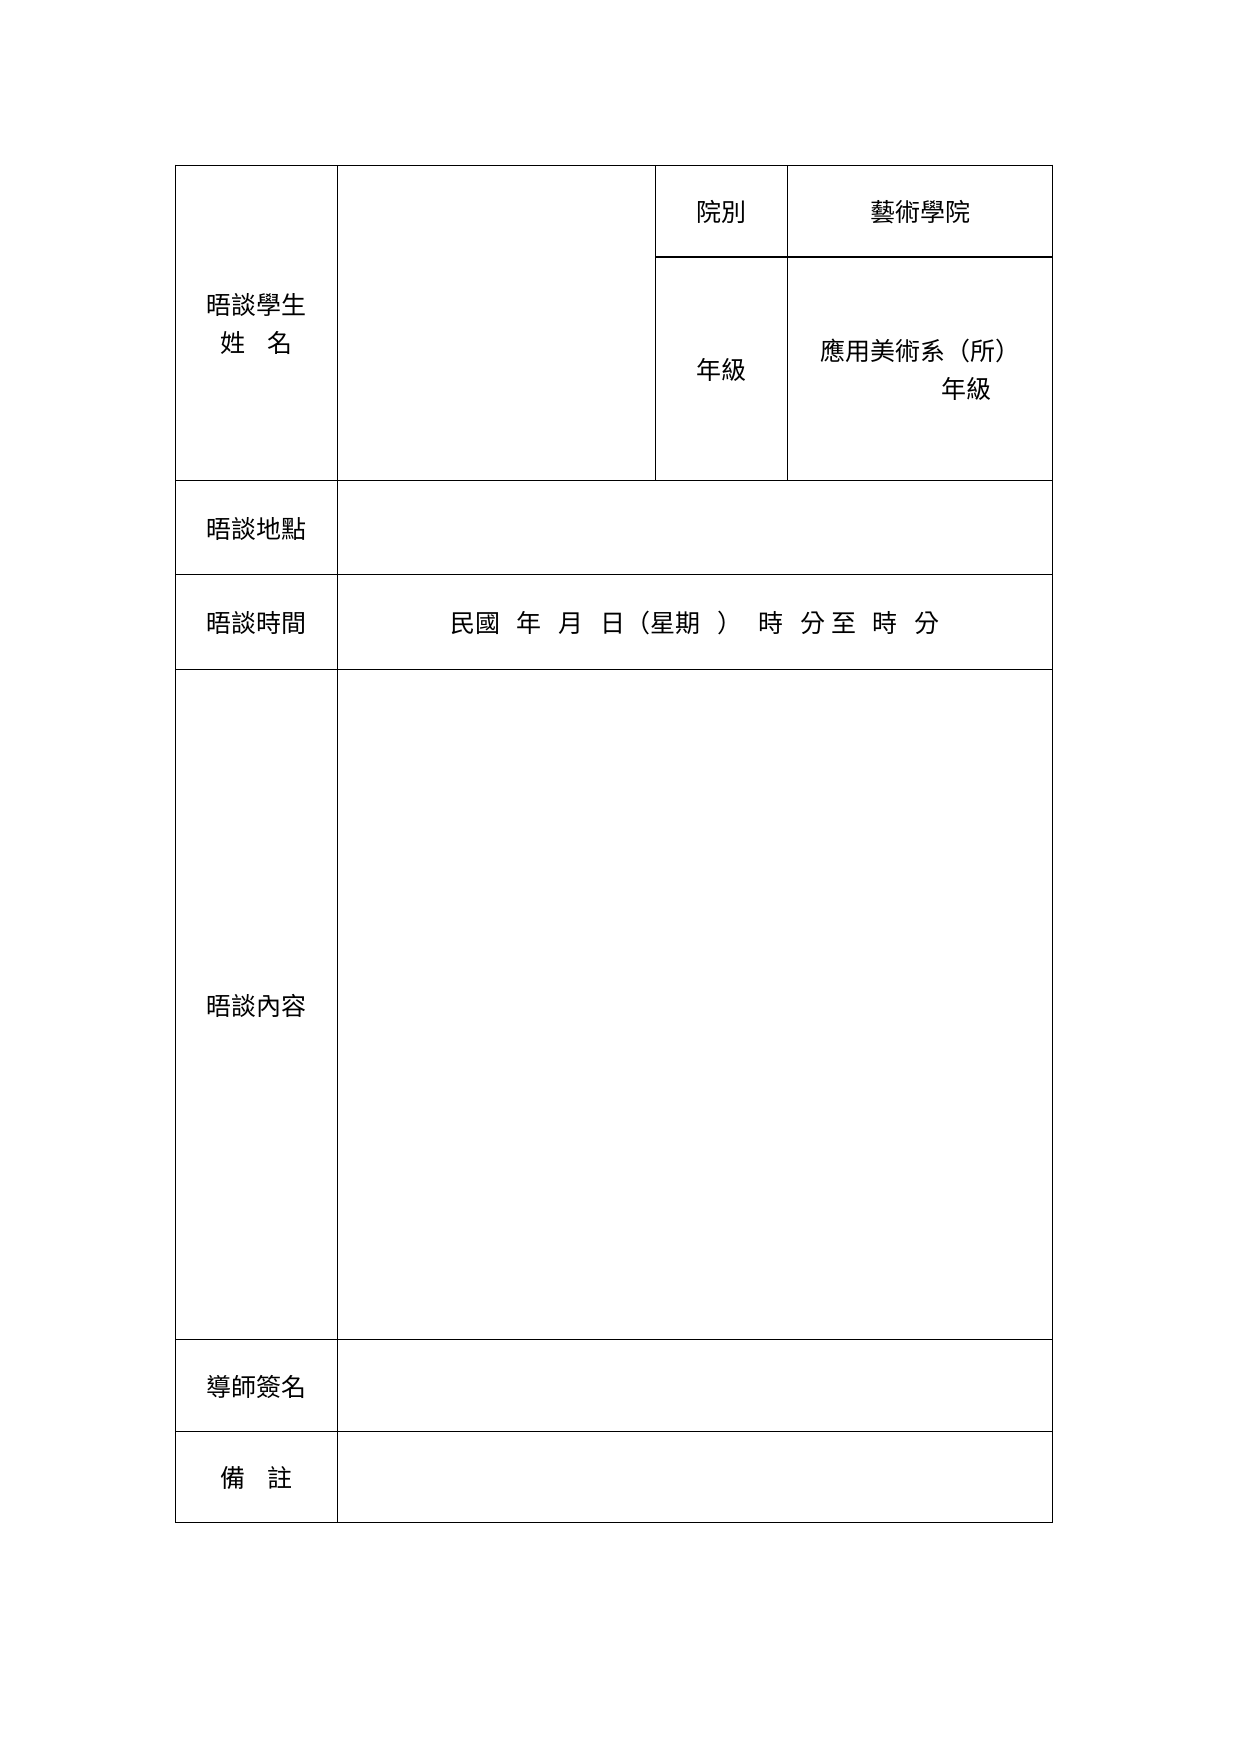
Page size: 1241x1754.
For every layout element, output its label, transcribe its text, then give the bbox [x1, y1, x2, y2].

table_cell 備 註 [176, 1432, 337, 1522]
table_header [338, 166, 655, 480]
table_cell 年級 [656, 258, 787, 480]
table_header 晤談學生 姓 名 [176, 166, 337, 480]
table_cell 導師簽名 [176, 1340, 337, 1431]
table_cell 晤談時間 [176, 575, 337, 668]
table_cell [338, 670, 1052, 1339]
table_header 院別 [656, 166, 787, 256]
table_cell [338, 481, 1052, 574]
table_header 藝術學院 [788, 166, 1052, 256]
table_cell 民國 年 月 日（星期 ） 時 分 至 時 分 [338, 575, 1052, 668]
table_cell 晤談地點 [176, 481, 337, 574]
table_cell [338, 1340, 1052, 1431]
table_cell 應用美術系（所） 年級 [788, 258, 1052, 480]
table_cell [338, 1432, 1052, 1522]
table_cell 晤談內容 [176, 670, 337, 1339]
